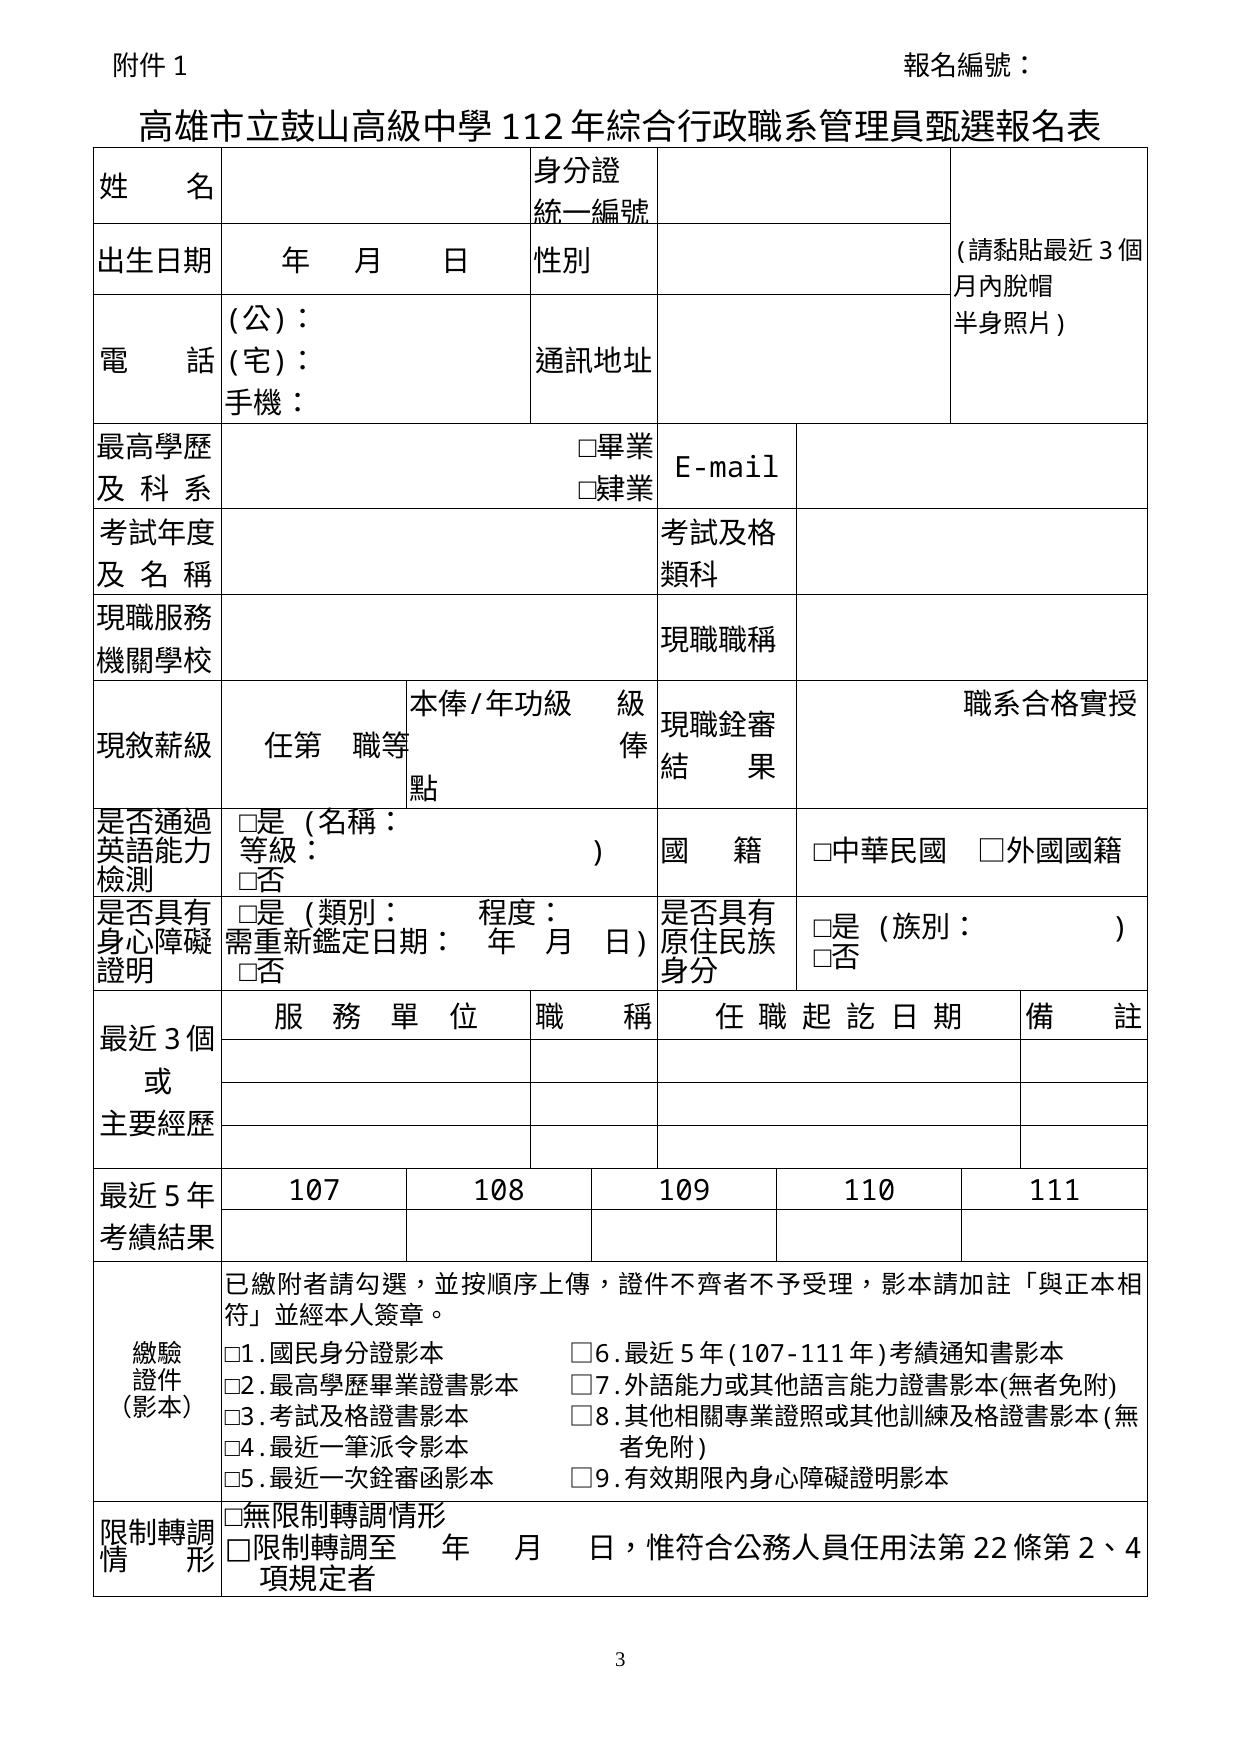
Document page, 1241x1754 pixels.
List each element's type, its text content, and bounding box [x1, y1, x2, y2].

table_cell [531, 1040, 657, 1082]
table_cell 107 [222, 1169, 406, 1209]
table_cell [658, 1126, 1020, 1167]
table_cell 服 務 單 位 [222, 991, 530, 1039]
table_cell [592, 1210, 776, 1261]
table_cell □中華民國 □外國國籍 [797, 809, 1147, 896]
table_cell 考試及格 類科 [658, 509, 796, 594]
table_cell 本俸/年功級 級 俸點 [407, 681, 657, 808]
table_cell 通訊地址 [531, 295, 657, 422]
table_cell 110 [777, 1169, 961, 1209]
table_cell 是否具有 身心障礙證明 [94, 897, 221, 990]
table_cell [531, 1083, 657, 1124]
table_cell 現職服務 機關學校 [94, 595, 221, 679]
table_cell □畢業 □肄業 [222, 424, 657, 508]
table_cell [797, 424, 1147, 508]
table_cell □1.國民身分證影本 □6.最近5年(107-111年)考績通知書影本 □2.最高學歷畢業證書影本 □7.外語能力或其他語言能力證書影本(無者免附) □3.考試及格證書影本 □8.其他相關專業證照或其他訓練及格證書影本(無 □4.最近一筆派令影本 者免附) □5.最近一次銓審函影本 □9.有效期限內身心障礙證明影本 [222, 1337, 1147, 1501]
table_cell [658, 1040, 1020, 1082]
table_cell [222, 1040, 530, 1082]
text 附件1 報名編號： [112, 44, 1125, 80]
table_cell □無限制轉調情形 □限制轉調至 年 月 日，惟符合公務人員任用法第22條第2、4 項規定者 [222, 1502, 1147, 1596]
table_cell 109 [592, 1169, 776, 1209]
table_cell [777, 1210, 961, 1261]
table_header [222, 148, 530, 223]
table_cell (公)： (宅)： 手機： [222, 295, 530, 422]
table_cell [407, 1210, 591, 1261]
text 高雄市立鼓山高級中學112年綜合行政職系管理員甄選報名表 [118, 109, 1122, 147]
table_cell [222, 1210, 406, 1261]
table_cell [1021, 1040, 1147, 1082]
table_cell 111 [962, 1169, 1147, 1209]
table_cell □是 (類別： 程度： 需重新鑑定日期： 年 月 日) □否 [222, 897, 657, 990]
table_cell 電 話 [94, 295, 221, 422]
table_cell 考試年度 及 名 稱 [94, 509, 221, 594]
table_cell 國 籍 [658, 809, 796, 896]
table_cell [531, 1126, 657, 1167]
table_cell [658, 1083, 1020, 1124]
table_cell [797, 509, 1147, 594]
table_cell [222, 509, 657, 594]
table_cell □是 (名稱： 等級： ) □否 [222, 809, 657, 896]
table_cell [658, 224, 950, 294]
table_cell [222, 1083, 530, 1124]
table_cell 出生日期 [94, 224, 221, 294]
table_cell 是否具有原住民族身分 [658, 897, 796, 990]
table_cell [1021, 1126, 1147, 1167]
table_cell 現職銓審 結 果 [658, 681, 796, 808]
table_header [658, 148, 950, 223]
table_header 身分證 統一編號 [531, 148, 657, 223]
table_cell 最近5年考績結果 [94, 1169, 221, 1261]
table_cell 最高學歷及 科 系 [94, 424, 221, 508]
table_cell 現敘薪級 [94, 681, 221, 808]
table_cell [222, 595, 657, 679]
table_cell 職系合格實授 [797, 681, 1147, 808]
table_cell [222, 1126, 530, 1167]
table_cell [1021, 1083, 1147, 1124]
table_cell [797, 595, 1147, 679]
table_cell 性別 [531, 224, 657, 294]
table_cell 108 [407, 1169, 591, 1209]
table_cell 備 註 [1021, 991, 1147, 1039]
table_cell 職 稱 [531, 991, 657, 1039]
table_cell 年 月 日 [222, 224, 530, 294]
table_cell 已繳附者請勾選，並按順序上傳，證件不齊者不予受理，影本請加註「與正本相符」並經本人簽章。 [222, 1262, 1147, 1337]
table_cell E-mail [658, 424, 796, 508]
table_cell 最近3個或 主要經歷 [94, 991, 221, 1167]
table_cell 繳驗 證件 （影本） [94, 1262, 221, 1501]
table_cell 任第 職等 [222, 681, 406, 808]
table_cell [962, 1210, 1147, 1261]
table_cell 現職職稱 [658, 595, 796, 679]
table_cell 任 職 起 訖 日 期 [658, 991, 1020, 1039]
table_cell 是否通過英語能力檢測 [94, 809, 221, 896]
table_header (請黏貼最近3個月內脫帽 半身照片) [951, 148, 1147, 422]
table_cell □是 (族別： ) □否 [797, 897, 1147, 990]
table_cell [658, 295, 950, 422]
table_header 姓 名 [94, 148, 221, 223]
table_cell 限制轉調情 形 [94, 1502, 221, 1596]
